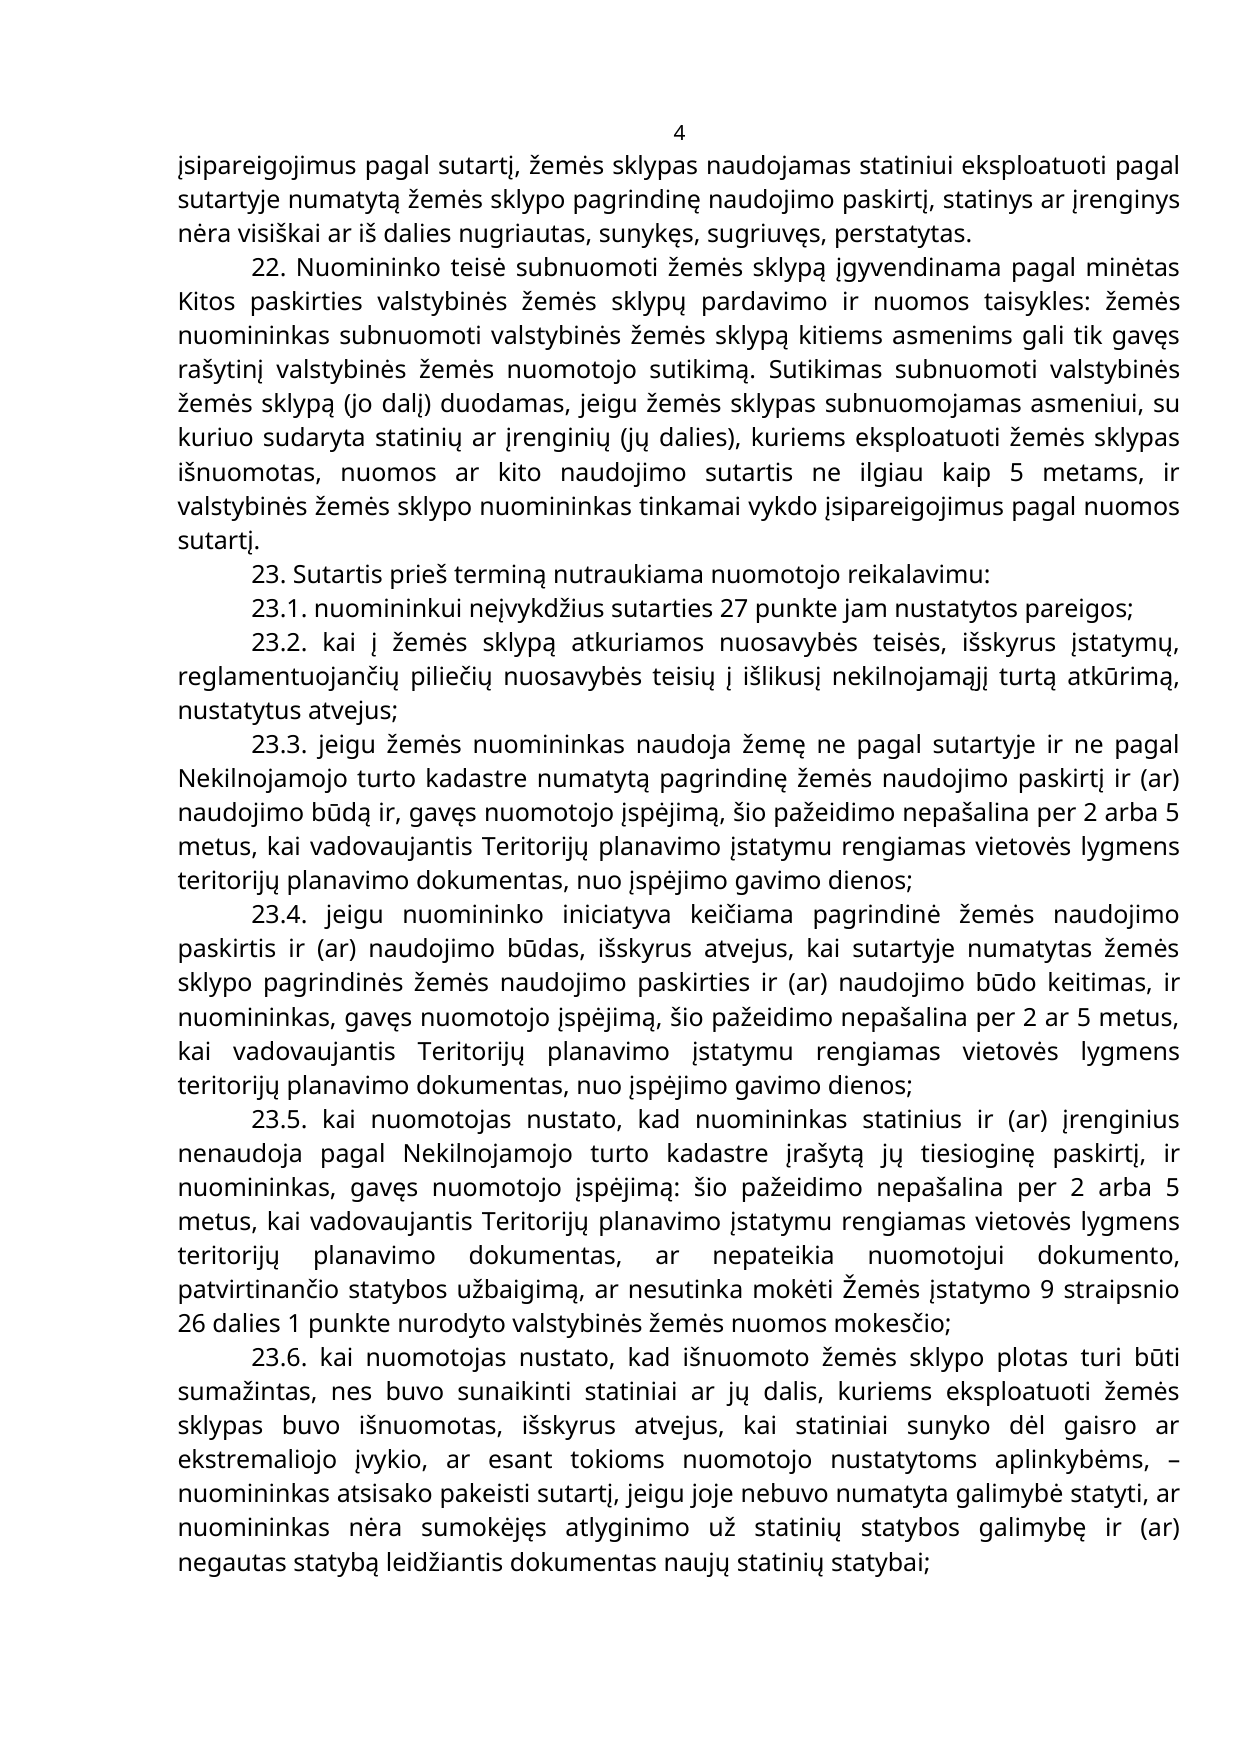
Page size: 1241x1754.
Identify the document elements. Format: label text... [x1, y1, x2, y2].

text 23.2. kai į žemės sklypą atkuriamos nuosavybės teisės, išskyrus įstatymų, reglamentuojančių piliečių nuosavybės teisių į išlikusį nekilnojamąjį turtą atkūrimą, nustatytus atvejus; [177, 624, 1181, 727]
text 22. Nuomininko teisė subnuomoti žemės sklypą įgyvendinama pagal minėtas Kitos paskirties valstybinės žemės sklypų pardavimo ir nuomos taisykles: žemės nuomininkas subnuomoti valstybinės žemės sklypą kitiems asmenims gali tik gavęs rašytinį valstybinės žemės nuomotojo sutikimą. Sutikimas subnuomoti valstybinės žemės sklypą (jo dalį) duodamas, jeigu žemės sklypas subnuomojamas asmeniui, su kuriuo sudaryta statinių ar įrenginių (jų dalies), kuriems eksploatuoti žemės sklypas išnuomotas, nuomos ar kito naudojimo sutartis ne ilgiau kaip 5 metams, ir valstybinės žemės sklypo nuomininkas tinkamai vykdo įsipareigojimus pagal nuomos sutartį. [177, 250, 1181, 556]
text 23.5. kai nuomotojas nustato, kad nuomininkas statinius ir (ar) įrenginius nenaudoja pagal Nekilnojamojo turto kadastre įrašytą jų tiesioginę paskirtį, ir nuomininkas, gavęs nuomotojo įspėjimą: šio pažeidimo nepašalina per 2 arba 5 metus, kai vadovaujantis Teritorijų planavimo įstatymu rengiamas vietovės lygmens teritorijų planavimo dokumentas, ar nepateikia nuomotojui dokumento, patvirtinančio statybos užbaigimą, ar nesutinka mokėti Žemės įstatymo 9 straipsnio 26 dalies 1 punkte nurodyto valstybinės žemės nuomos mokesčio; [177, 1101, 1181, 1340]
text 23.6. kai nuomotojas nustato, kad išnuomoto žemės sklypo plotas turi būti sumažintas, nes buvo sunaikinti statiniai ar jų dalis, kuriems eksploatuoti žemės sklypas buvo išnuomotas, išskyrus atvejus, kai statiniai sunyko dėl gaisro ar ekstremaliojo įvykio, ar esant tokioms nuomotojo nustatytoms aplinkybėms, – nuomininkas atsisako pakeisti sutartį, jeigu joje nebuvo numatyta galimybė statyti, ar nuomininkas nėra sumokėjęs atlyginimo už statinių statybos galimybę ir (ar) negautas statybą leidžiantis dokumentas naujų statinių statybai; [177, 1340, 1181, 1578]
text įsipareigojimus pagal sutartį, žemės sklypas naudojamas statiniui eksploatuoti pagal sutartyje numatytą žemės sklypo pagrindinę naudojimo paskirtį, statinys ar įrenginys nėra visiškai ar iš dalies nugriautas, sunykęs, sugriuvęs, perstatytas. [177, 148, 1181, 250]
text 23.3. jeigu žemės nuomininkas naudoja žemę ne pagal sutartyje ir ne pagal Nekilnojamojo turto kadastre numatytą pagrindinę žemės naudojimo paskirtį ir (ar) naudojimo būdą ir, gavęs nuomotojo įspėjimą, šio pažeidimo nepašalina per 2 arba 5 metus, kai vadovaujantis Teritorijų planavimo įstatymu rengiamas vietovės lygmens teritorijų planavimo dokumentas, nuo įspėjimo gavimo dienos; [177, 727, 1181, 897]
text 23.4. jeigu nuomininko iniciatyva keičiama pagrindinė žemės naudojimo paskirtis ir (ar) naudojimo būdas, išskyrus atvejus, kai sutartyje numatytas žemės sklypo pagrindinės žemės naudojimo paskirties ir (ar) naudojimo būdo keitimas, ir nuomininkas, gavęs nuomotojo įspėjimą, šio pažeidimo nepašalina per 2 ar 5 metus, kai vadovaujantis Teritorijų planavimo įstatymu rengiamas vietovės lygmens teritorijų planavimo dokumentas, nuo įspėjimo gavimo dienos; [177, 897, 1181, 1101]
text 23.1. nuomininkui neįvykdžius sutarties 27 punkte jam nustatytos pareigos; [177, 590, 1181, 624]
text 23. Sutartis prieš terminą nutraukiama nuomotojo reikalavimu: [177, 556, 1181, 590]
